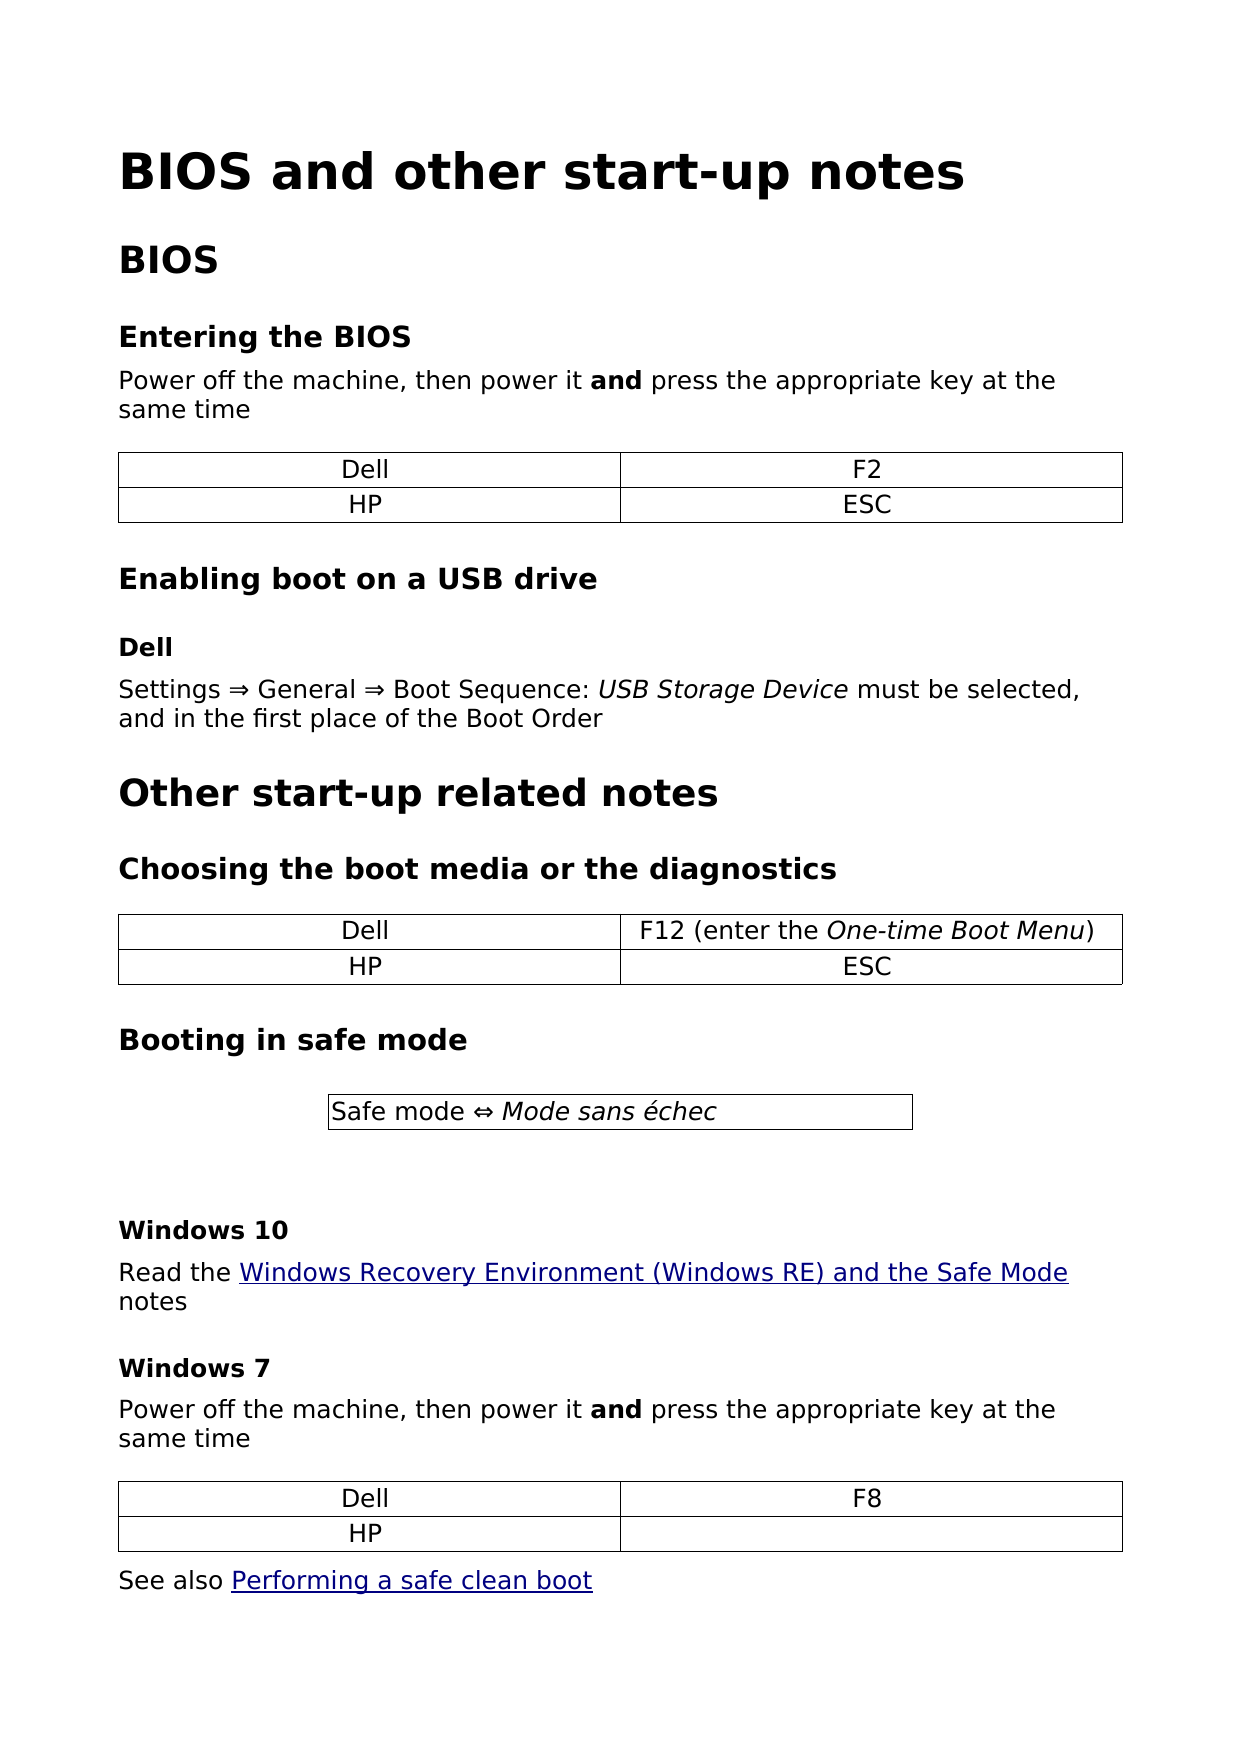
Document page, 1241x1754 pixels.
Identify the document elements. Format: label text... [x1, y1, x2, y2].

text Read the Windows Recovery Environment (Windows RE) and the Safe Mode notes [118, 1258, 1122, 1316]
table_header F2 [621, 453, 1122, 487]
table_cell HP [119, 488, 620, 522]
subtitle Dell [118, 634, 1122, 663]
table_header F12 (enter the One-time Boot Menu) [621, 915, 1122, 949]
subtitle Other start-up related notes [118, 771, 1122, 815]
table_header Dell [119, 453, 620, 487]
table_header Dell [119, 1482, 620, 1516]
subtitle Windows 7 [118, 1354, 1122, 1383]
subtitle Windows 10 [118, 1216, 1122, 1246]
text See also Performing a safe clean boot [118, 1566, 1122, 1595]
table_header Safe mode ⇔ Mode sans échec [329, 1095, 912, 1129]
table_cell HP [119, 950, 620, 984]
table_cell [621, 1517, 1122, 1551]
text Power off the machine, then power it and press the appropriate key at the same time [118, 366, 1122, 425]
table_header F8 [621, 1482, 1122, 1516]
table_header Dell [119, 915, 620, 949]
table_cell ESC [621, 488, 1122, 522]
subtitle Choosing the boot media or the diagnostics [118, 852, 1122, 886]
table_cell ESC [621, 950, 1122, 984]
subtitle Booting in safe mode [118, 1024, 1122, 1058]
subtitle BIOS [118, 239, 1122, 282]
subtitle BIOS and other start-up notes [118, 143, 1122, 201]
subtitle Entering the BIOS [118, 320, 1122, 354]
table_cell HP [119, 1517, 620, 1551]
subtitle Enabling boot on a USB drive [118, 562, 1122, 596]
text Settings ⇒ General ⇒ Boot Sequence: USB Storage Device must be selected, and in the first place of the Boot Order [118, 675, 1122, 734]
text Power off the machine, then power it and press the appropriate key at the same time [118, 1396, 1122, 1454]
